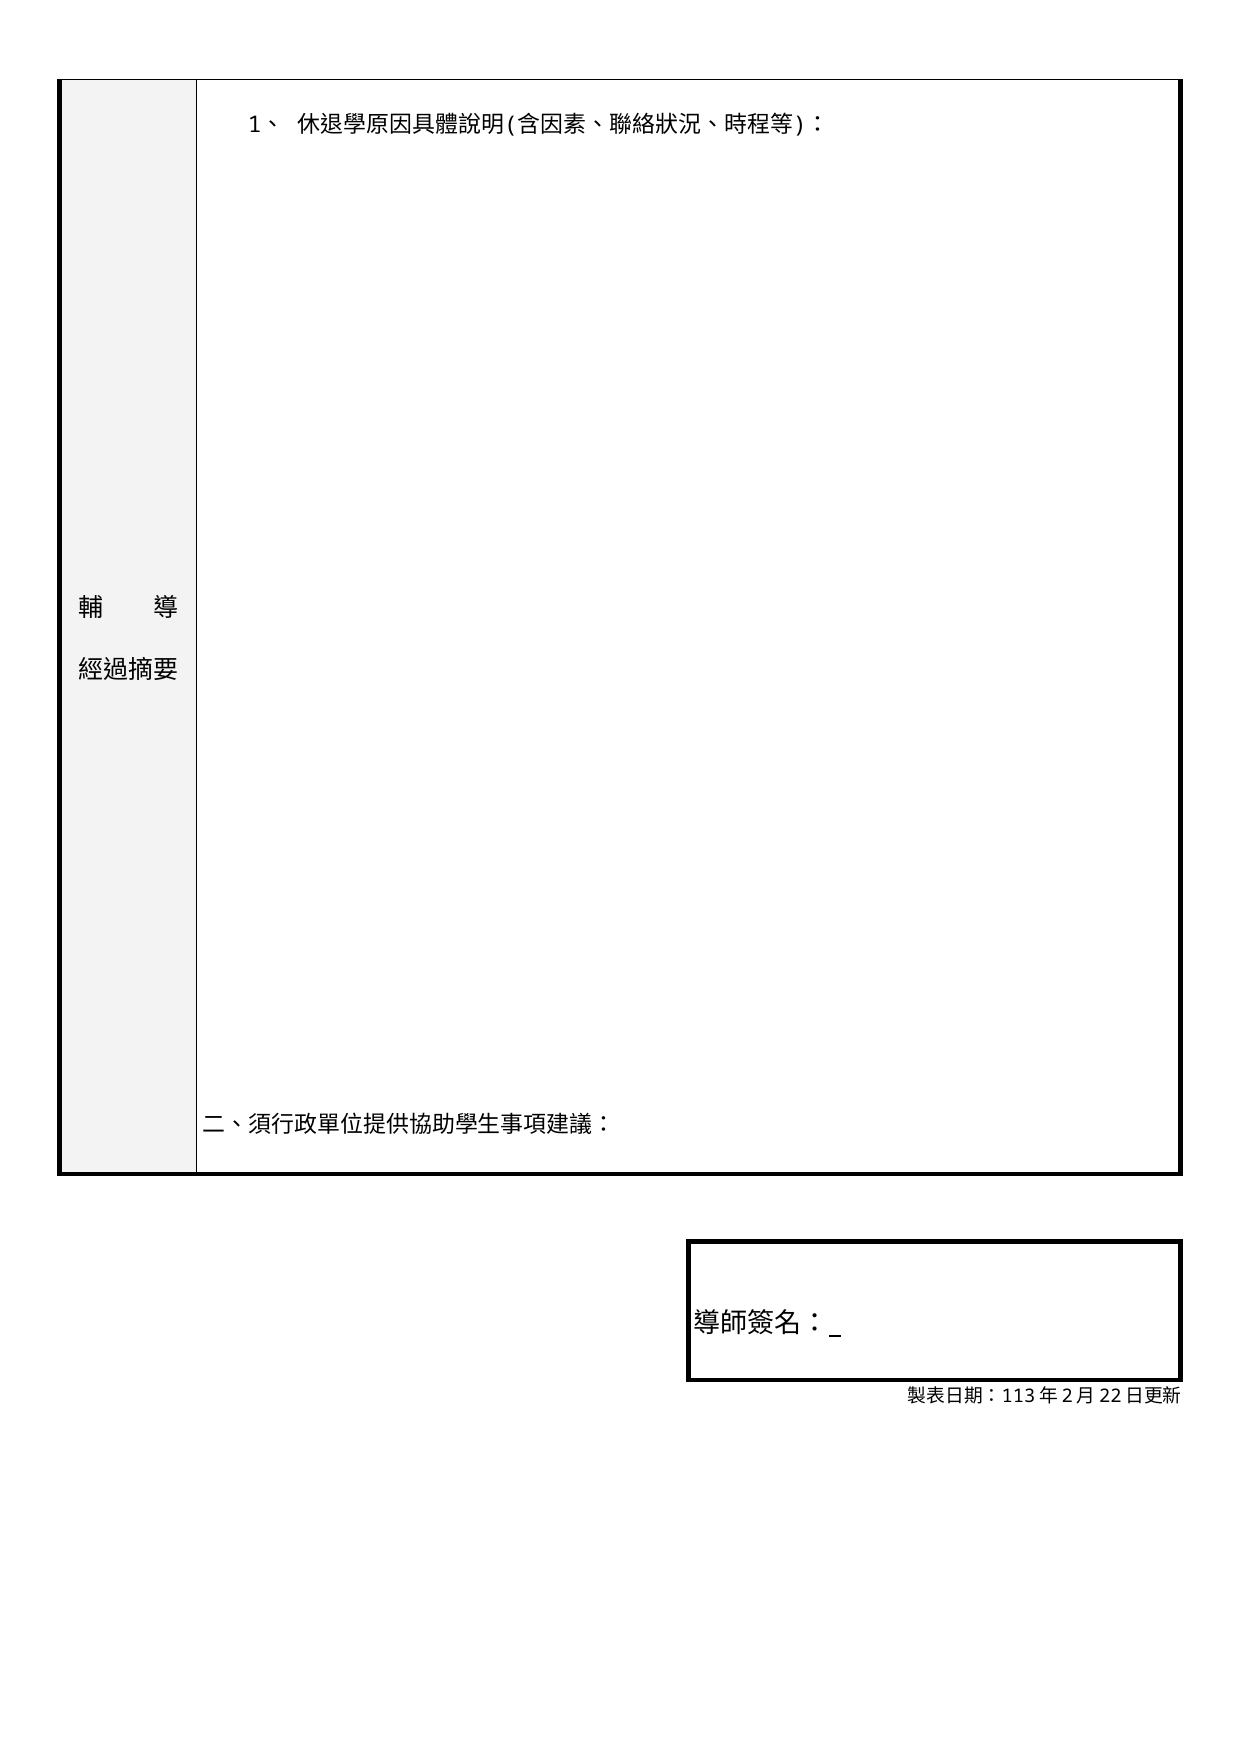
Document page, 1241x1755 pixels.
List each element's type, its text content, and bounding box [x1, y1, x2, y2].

table_cell [60, 1176, 688, 1377]
table_cell 導師簽名： [691, 1244, 1178, 1377]
table_cell [688, 1176, 1181, 1239]
table_cell 輔 導 經過摘要 [62, 80, 196, 1172]
text 製表日期：113年2月22日更新 [59, 1382, 1181, 1407]
table_cell 休退學原因具體說明(含因素、聯絡狀況、時程等)： 二、須行政單位提供協助學生事項建議： [197, 80, 1178, 1172]
